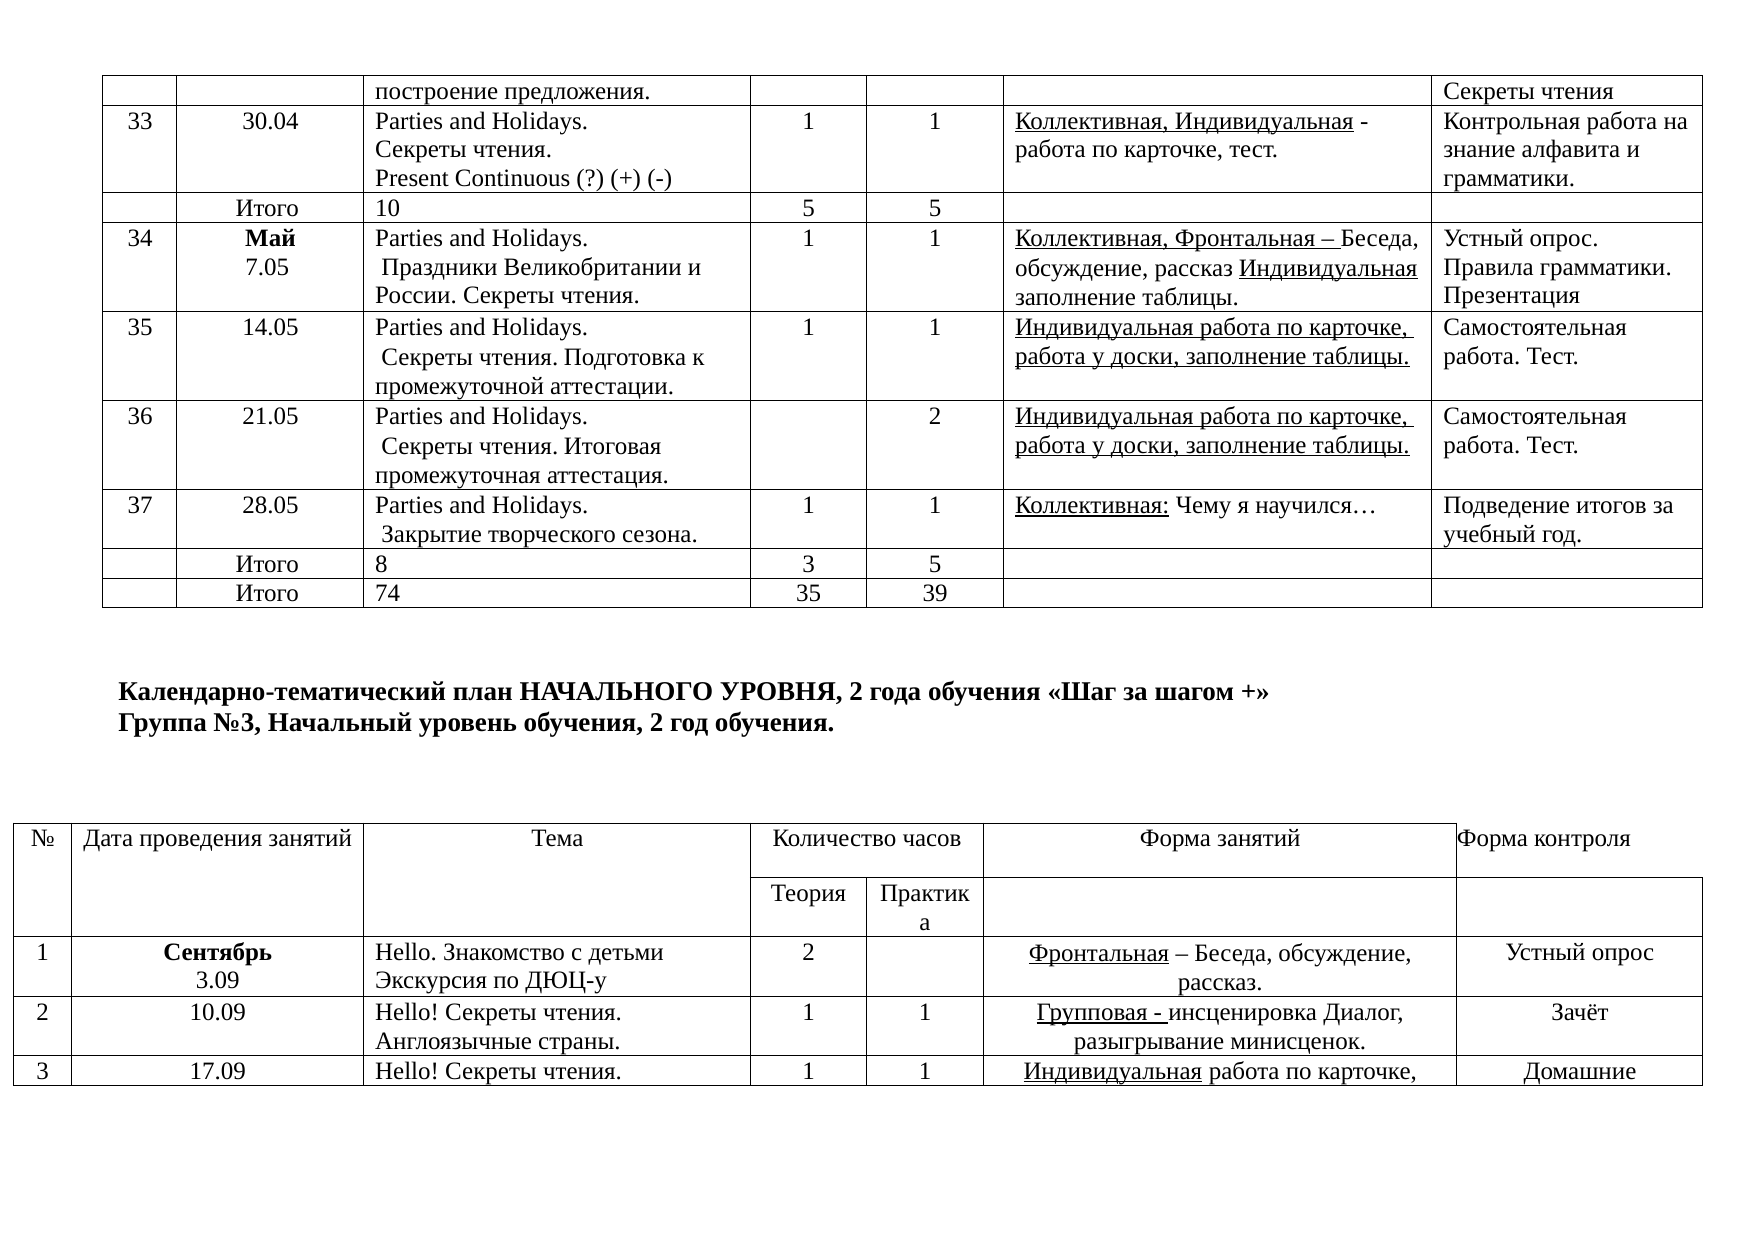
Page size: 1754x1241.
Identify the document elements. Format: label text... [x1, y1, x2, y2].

table_cell Май 7.05 [177, 223, 363, 311]
table_cell [103, 579, 176, 607]
table_cell 10 [364, 193, 750, 222]
table_cell 8 [364, 549, 750, 577]
table_cell [1432, 193, 1702, 222]
table_cell 5 [867, 193, 1003, 222]
table_cell Итого [177, 549, 363, 577]
table_cell Практика [867, 878, 983, 936]
table_cell Parties and Holidays. Закрытие творческого сезона. [364, 490, 750, 548]
table_cell Hello. Знакомство с детьми Экскурсия по ДЮЦ-у [364, 937, 750, 996]
table_header Дата проведения занятий [72, 824, 363, 936]
table_cell [1432, 549, 1702, 577]
table_cell [1004, 76, 1431, 105]
table_header Количество часов [751, 824, 983, 877]
table_cell Индивидуальная работа по карточке, [984, 1056, 1456, 1084]
table_cell 30.04 [177, 106, 363, 192]
table_cell Parties and Holidays. Праздники Великобритании и России. Секреты чтения. [364, 223, 750, 311]
table_cell 1 [751, 106, 866, 192]
table_cell 35 [751, 579, 866, 607]
table_cell 28.05 [177, 490, 363, 548]
table_cell 1 [867, 1056, 983, 1084]
table_cell Индивидуальная работа по карточке, работа у доски, заполнение таблицы. [1004, 401, 1431, 489]
table_cell [751, 401, 866, 489]
table_cell [177, 76, 363, 105]
table_cell 3 [751, 549, 866, 577]
table_cell 1 [14, 937, 71, 996]
table_cell Итого [177, 579, 363, 607]
table_cell [1004, 579, 1431, 607]
table_header Форма занятий [984, 824, 1456, 877]
table_cell [984, 878, 1456, 936]
table_cell [867, 76, 1003, 105]
table_cell Зачёт [1457, 997, 1702, 1055]
table_cell 39 [867, 579, 1003, 607]
table_cell [1432, 579, 1702, 607]
table_cell Итого [177, 193, 363, 222]
table_cell 1 [867, 223, 1003, 311]
table_cell 1 [867, 490, 1003, 548]
table_cell [1457, 878, 1702, 936]
table_cell Индивидуальная работа по карточке, работа у доски, заполнение таблицы. [1004, 312, 1431, 400]
text Календарно-тематический план НАЧАЛЬНОГО УРОВНЯ, 2 года обучения «Шаг за шагом +» [118, 675, 1636, 706]
table_cell [751, 76, 866, 105]
table_cell Секреты чтения [1432, 76, 1702, 105]
table_cell Parties and Holidays. Секреты чтения. Итоговая промежуточная аттестация. [364, 401, 750, 489]
table_cell Фронтальная – Беседа, обсуждение, рассказ. [984, 937, 1456, 996]
table_header Форма контроля [1457, 823, 1703, 877]
table_cell Самостоятельная работа. Тест. [1432, 312, 1702, 400]
table_cell Теория [751, 878, 866, 936]
table_cell Коллективная, Фронтальная – Беседа, обсуждение, рассказ Индивидуальная заполнение таблицы. [1004, 223, 1431, 311]
table_cell 10.09 [72, 997, 363, 1055]
table_cell [1004, 549, 1431, 577]
table_cell 3 [14, 1056, 71, 1084]
table_cell 5 [867, 549, 1003, 577]
table_cell [103, 193, 176, 222]
text Группа №3, Начальный уровень обучения, 2 год обучения. [118, 706, 1636, 738]
table_cell Устный опрос. Правила грамматики. Презентация [1432, 223, 1702, 311]
table_cell 5 [751, 193, 866, 222]
table_header № [14, 824, 71, 936]
table_cell Контрольная работа на знание алфавита и грамматики. [1432, 106, 1702, 192]
table_cell Parties and Holidays. Секреты чтения. Present Continuous (?) (+) (-) [364, 106, 750, 192]
table_cell 1 [751, 490, 866, 548]
table_cell Коллективная: Чему я научился… [1004, 490, 1431, 548]
table_cell 1 [751, 312, 866, 400]
table_cell 2 [751, 937, 866, 996]
table_cell [867, 937, 983, 996]
table_cell 2 [867, 401, 1003, 489]
table_cell Hello! Секреты чтения. Англоязычные страны. [364, 997, 750, 1055]
table_cell Hello! Секреты чтения. [364, 1056, 750, 1084]
table_cell Сентябрь 3.09 [72, 937, 363, 996]
table_cell [103, 76, 176, 105]
table_cell 33 [103, 106, 176, 192]
table_cell 34 [103, 223, 176, 311]
table_cell Устный опрос [1457, 937, 1702, 996]
table_cell 74 [364, 579, 750, 607]
table_cell 1 [867, 997, 983, 1055]
table_cell Коллективная, Индивидуальная - работа по карточке, тест. [1004, 106, 1431, 192]
table_cell Групповая - инсценировка Диалог, разыгрывание минисценок. [984, 997, 1456, 1055]
table_cell 2 [14, 997, 71, 1055]
table_cell 1 [751, 997, 866, 1055]
table_cell Домашние [1457, 1056, 1702, 1084]
table_cell 1 [751, 223, 866, 311]
table_cell Подведение итогов за учебный год. [1432, 490, 1702, 548]
table_cell 14.05 [177, 312, 363, 400]
table_cell 17.09 [72, 1056, 363, 1084]
table_cell [1004, 193, 1431, 222]
table_cell 21.05 [177, 401, 363, 489]
table_cell построение предложения. [364, 76, 750, 105]
table_cell Самостоятельная работа. Тест. [1432, 401, 1702, 489]
table_header Тема [364, 824, 750, 936]
table_cell 36 [103, 401, 176, 489]
table_cell Parties and Holidays. Секреты чтения. Подготовка к промежуточной аттестации. [364, 312, 750, 400]
table_cell 1 [867, 312, 1003, 400]
table_cell [103, 549, 176, 577]
table_cell 1 [751, 1056, 866, 1084]
table_cell 37 [103, 490, 176, 548]
table_cell 35 [103, 312, 176, 400]
table_cell 1 [867, 106, 1003, 192]
